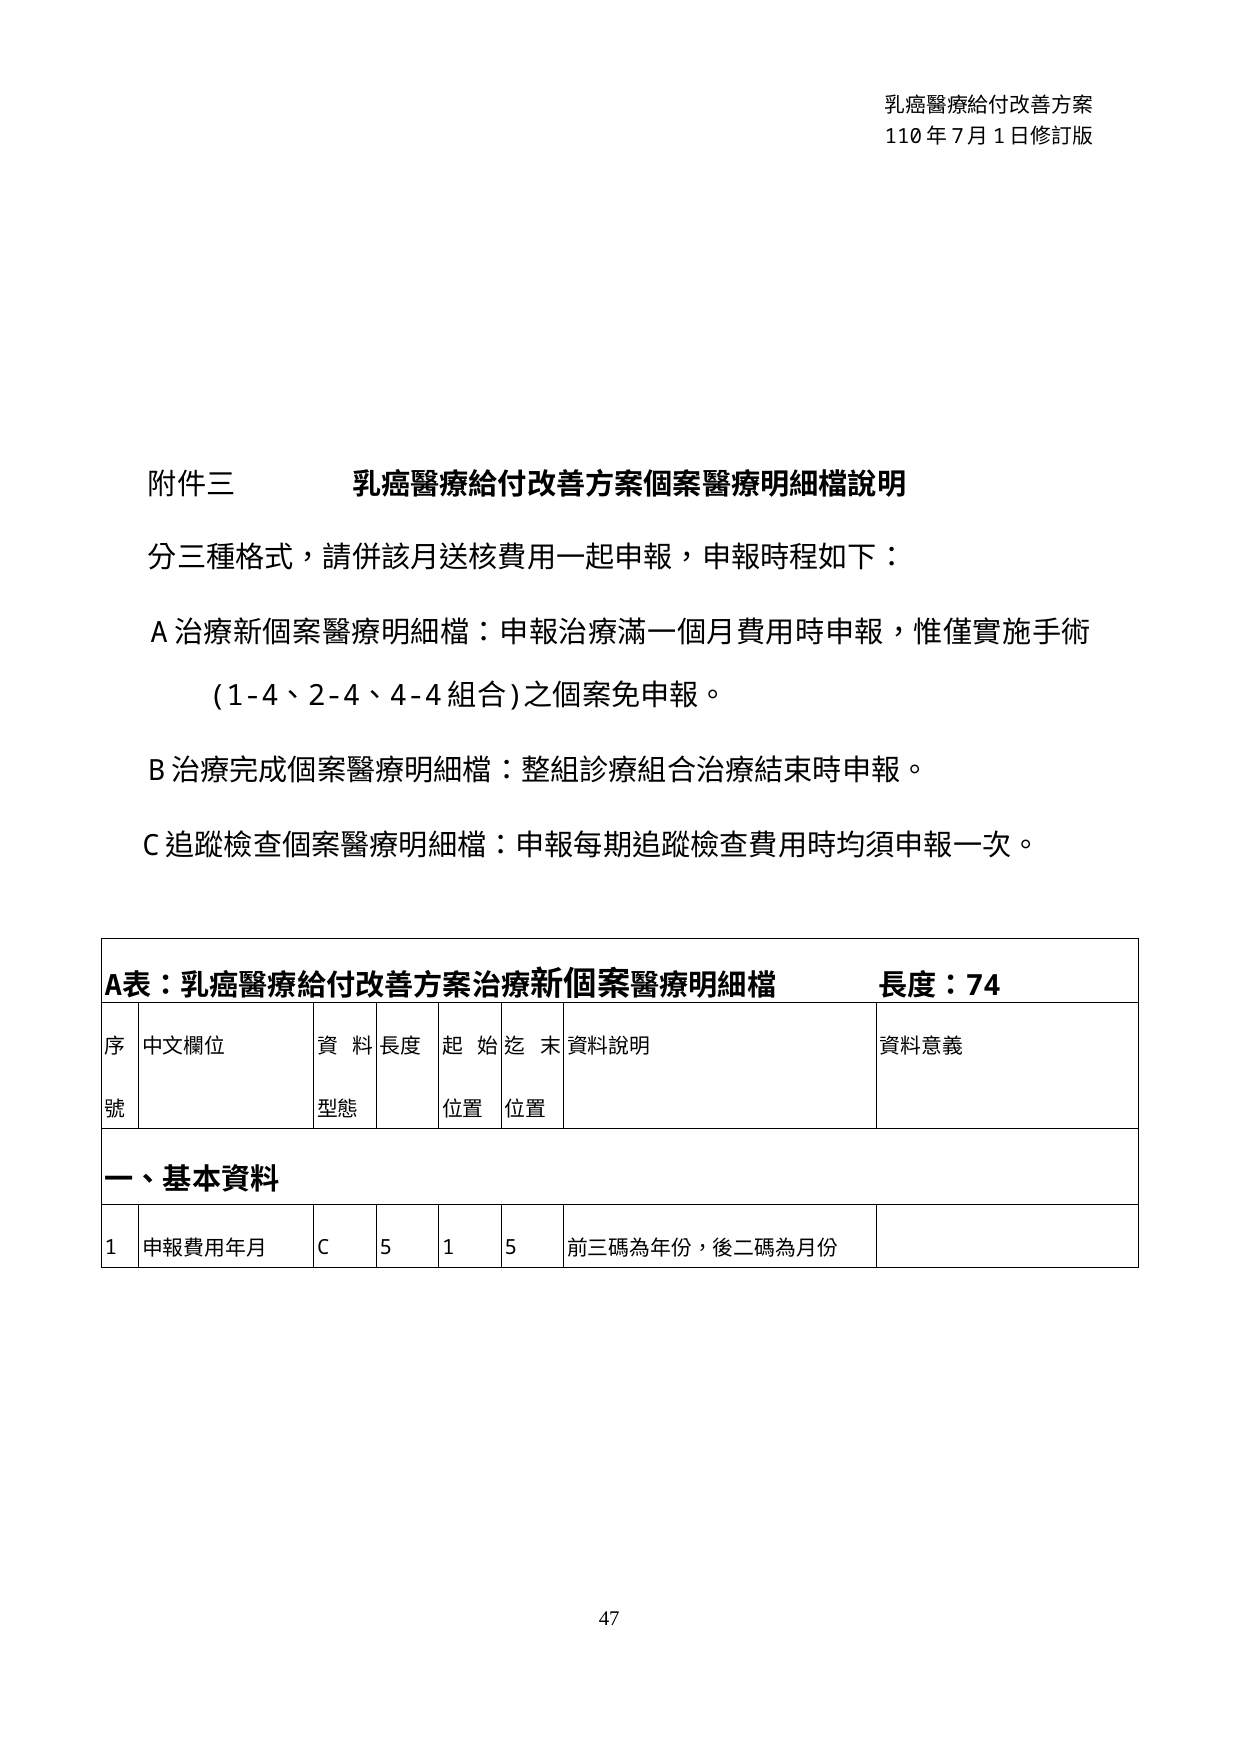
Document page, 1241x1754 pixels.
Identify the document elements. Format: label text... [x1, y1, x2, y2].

table_cell 前三碼為年份，後二碼為月份 [564, 1205, 876, 1267]
table_cell 起始位置 [439, 1003, 501, 1128]
table_cell 1 [102, 1205, 138, 1267]
table_cell 序號 [102, 1003, 138, 1128]
table_cell 迄末位置 [502, 1003, 563, 1128]
table_cell 長度 [377, 1003, 438, 1128]
table_cell C [314, 1205, 376, 1267]
text C追蹤檢查個案醫療明細檔：申報每期追蹤檢查費用時均須申報一次。 [142, 801, 1092, 863]
table_cell 資料意義 [877, 1003, 1138, 1128]
table_cell 5 [377, 1205, 438, 1267]
table_cell [877, 1205, 1138, 1267]
text A治療新個案醫療明細檔：申報治療滿一個月費用時申報，惟僅實施手術 (1-4、2-4、4-4組合)之個案免申報。 [150, 588, 1092, 713]
table_cell 資料型態 [314, 1003, 376, 1128]
table_cell 一、基本資料 [102, 1129, 1138, 1204]
table_header A表：乳癌醫療給付改善方案治療新個案醫療明細檔 長度：74 [102, 939, 1138, 1002]
text 附件三 乳癌醫療給付改善方案個案醫療明細檔說明 [148, 440, 1092, 503]
table_cell 申報費用年月 [139, 1205, 313, 1267]
table_cell 5 [502, 1205, 563, 1267]
table_cell 資料說明 [564, 1003, 876, 1128]
text 分三種格式，請併該月送核費用一起申報，申報時程如下： [148, 513, 1092, 576]
table_cell 1 [439, 1205, 501, 1267]
text B治療完成個案醫療明細檔：整組診療組合治療結束時申報。 [148, 726, 1092, 788]
table_cell 中文欄位 [139, 1003, 313, 1128]
